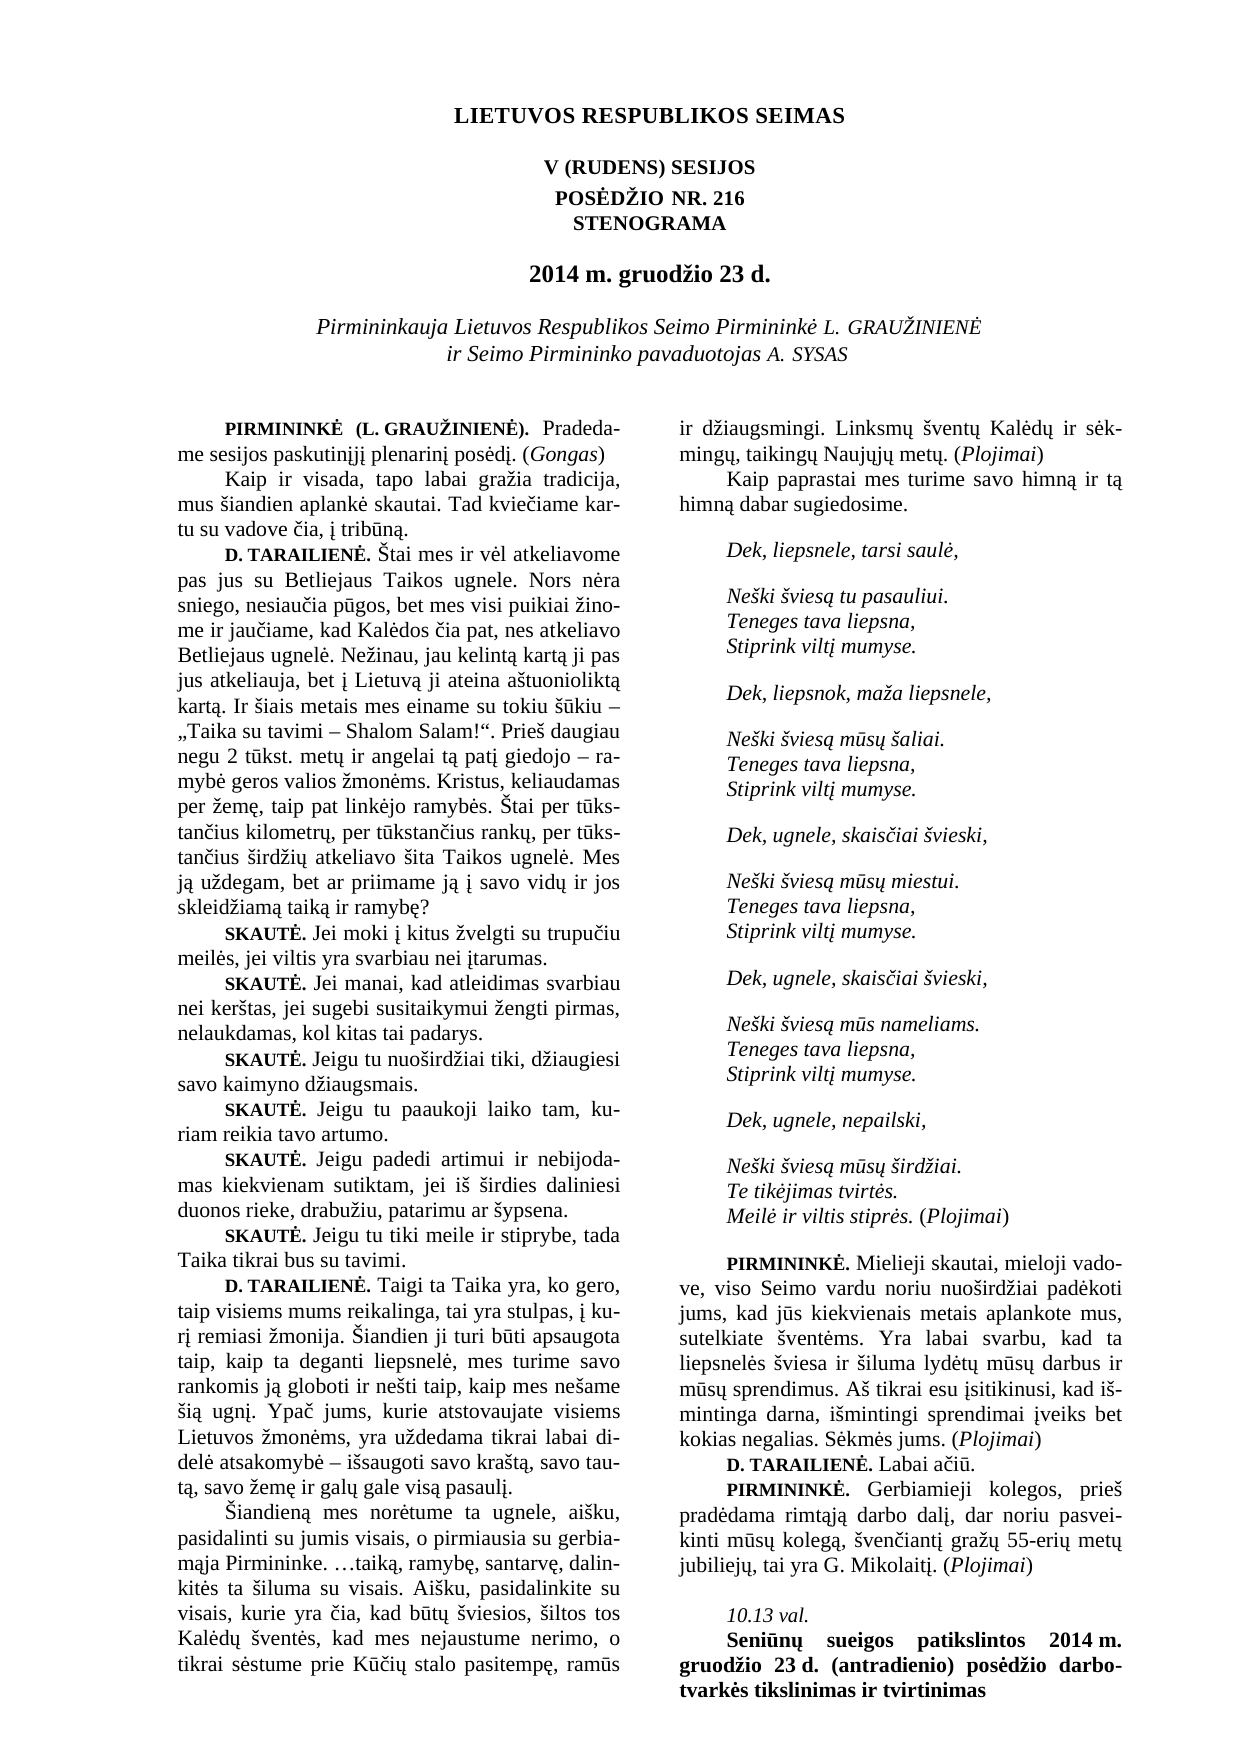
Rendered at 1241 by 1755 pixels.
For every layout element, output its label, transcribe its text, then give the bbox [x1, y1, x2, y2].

text Stip­rink vil­tį mu­my­se. [679, 1061, 1122, 1086]
text Dek, ug­ne­le, skais­čiai švies­ki, [679, 964, 1122, 990]
text SKAUTĖ. Jei ma­nai, kad at­lei­di­mas svar­biau nei kerš­tas, jei su­ge­bi su­si­tai­ky­mui ženg­ti pir­mas, ne­lauk­da­mas, kol ki­tas tai pa­da­rys. [177, 970, 620, 1046]
title posėdžio NR. 216 [177, 179, 1122, 211]
text Stip­rink vil­tį mu­my­se. [679, 918, 1122, 944]
text D. TARAILIENĖ. La­bai ačiū. [679, 1451, 1122, 1476]
text SKAUTĖ. Jei­gu tu pa­au­ko­ji lai­ko tam, ku­riam rei­kia ta­vo ar­tu­mo. [177, 1096, 620, 1146]
text D. TARAILIENĖ. Tai­gi ta Tai­ka yra, ko ge­ro, taip vi­siems mums rei­ka­lin­ga, tai yra stul­pas, į ku­rį re­mia­si žmo­ni­ja. Šian­dien ji tu­ri bū­ti ap­sau­go­ta taip, kaip ta de­gan­ti lieps­ne­lė, mes tu­ri­me sa­vo ran­ko­mis ją glo­bo­ti ir neš­ti taip, kaip mes ne­ša­me šią ug­nį. Ypač jums, ku­rie at­sto­vau­ja­te vi­siems Lie­tu­vos žmo­nėms, yra už­de­da­ma tik­rai la­bai di­de­lė at­sa­ko­my­bė – iš­sau­go­ti sa­vo kraš­tą, sa­vo tau­tą, sa­vo že­mę ir ga­lų ga­le vi­są pa­sau­lį. [177, 1272, 620, 1499]
text Dek, ug­ne­le, ne­pails­ki, [679, 1107, 1122, 1132]
text Neš­ki švie­są mū­sų mies­tui. [679, 868, 1122, 893]
text Neš­ki švie­są tu pa­sau­liui. [679, 583, 1122, 608]
text Mei­lė ir vil­tis stip­rės. (Plo­ji­mai) [679, 1203, 1122, 1229]
text Neš­ki švie­są mū­sų šir­džiai. [679, 1153, 1122, 1178]
text SKAUTĖ. Jei mo­ki į ki­tus žvelg­ti su tru­pu­čiu mei­lės, jei vil­tis yra svar­biau nei įta­ru­mas. [177, 919, 620, 970]
title LIETUVOS RESPUBLIKOS SEIMAS [177, 102, 1122, 128]
text Stip­rink vil­tį mu­my­se. [679, 633, 1122, 659]
text PIRMININKĖ. Ger­bia­mie­ji ko­le­gos, prieš pra­dė­da­ma rim­tą­ją dar­bo da­lį, dar no­riu pa­svei­kin­ti mū­sų ko­le­gą, šven­čian­tį gra­žų 55-erių me­tų ju­bi­lie­jų, tai yra G. Mi­ko­lai­tį. (Plo­ji­mai) [679, 1476, 1122, 1577]
text SKAUTĖ. Jei­gu tu nuo­šir­džiai ti­ki, džiau­gie­si sa­vo kai­my­no džiaugs­mais. [177, 1046, 620, 1096]
title V (RUDENS) SESIJOS [177, 155, 1122, 179]
text SKAUTĖ. Jei­gu tu ti­ki mei­le ir stip­ry­be, ta­da Tai­ka tik­rai bus su ta­vi­mi. [177, 1222, 620, 1272]
text Kaip ir vi­sa­da, ta­po la­bai gra­žia tra­di­ci­ja, mus šian­dien ap­lan­kė skau­tai. Tad kvie­čia­me kar­tu su va­do­ve čia, į tri­bū­ną. [177, 466, 620, 541]
text Te­ne­ges ta­va lieps­na, [679, 608, 1122, 633]
text Te­ne­ges ta­va lieps­na, [679, 893, 1122, 918]
text ir džiaugs­min­gi. Links­mų šven­tų Ka­lė­dų ir sėk­min­gų, tai­kin­gų Nau­jų­jų me­tų. (Plo­ji­mai) [679, 415, 1122, 466]
text Kaip pa­pras­tai mes tu­ri­me sa­vo him­ną ir tą him­ną da­bar su­gie­do­si­me. [679, 466, 1122, 516]
text SKAUTĖ. Jei­gu pa­de­di ar­ti­mui ir ne­bi­jo­da­mas kiek­vie­nam su­tik­tam, jei iš šir­dies da­li­nie­si duo­nos rie­ke, dra­bu­žiu, pa­ta­ri­mu ar šyp­se­na. [177, 1146, 620, 1222]
text Dek, lieps­ne­le, tar­si sau­lė, [679, 537, 1122, 562]
text Neš­ki švie­są mūs na­me­liams. [679, 1011, 1122, 1036]
text Šian­die­ną mes no­rė­tu­me ta ug­ne­le, aiš­ku, pa­si­da­lin­ti su ju­mis vi­sais, o pir­miau­sia su ger­bia­mą­ja Pir­mi­nin­ke. …tai­ką, ra­my­bę, san­tar­vę, da­lin­ki­tės ta ši­lu­ma su vi­sais. Aiš­ku, pa­si­da­lin­ki­te su vi­sais, ku­rie yra čia, kad bū­tų švie­sios, šil­tos tos Ka­lė­dų šven­tės, kad mes ne­jaus­tu­me ne­ri­mo, o tik­rai sės­tu­me prie Kū­čių sta­lo pa­si­tem­pę, ra­mūs [177, 1499, 620, 1676]
text D. TARAILIENĖ. Štai mes ir vėl at­ke­lia­vo­me pas jus su Bet­lie­jaus Tai­kos ug­ne­le. Nors nė­ra snie­go, ne­siau­čia pū­gos, bet mes vi­si pui­kiai ži­no­me ir jau­čia­me, kad Ka­lė­dos čia pat, nes at­ke­lia­vo Bet­lie­jaus ug­ne­lė. Ne­ži­nau, jau ke­lin­tą kar­tą ji pas jus at­ke­liau­ja, bet į Lie­tu­vą ji at­ei­na aš­tuo­nio­lik­tą kar­tą. Ir šiais me­tais mes ei­na­me su to­kiu šū­kiu – „Tai­ka su ta­vi­mi – Sha­lom Sa­lam!“. Prieš dau­giau ne­gu 2 tūkst. me­tų ir an­ge­lai tą pa­tį gie­do­jo – ra­my­bė ge­ros va­lios žmo­nėms. Kris­tus, ke­liau­da­mas per že­mę, taip pat lin­kė­jo ra­my­bės. Štai per tūks­tan­čius ki­lo­met­rų, per tūks­tan­čius ran­kų, per tūks­tan­čius šir­džių at­ke­lia­vo ši­ta Tai­kos ug­ne­lė. Mes ją už­de­gam, bet ar pri­ima­me ją į sa­vo vi­dų ir jos sklei­džia­mą tai­ką ir ra­my­bę? [177, 541, 620, 919]
text PIRMININKĖ (L. GRAUŽINIENĖ). Pradeda­me se­si­jos pas­ku­ti­nį­jį ple­na­ri­nį po­sė­dį. (Gon­gas) [177, 415, 620, 466]
text 2014 m. gruodžio 23 d. [177, 259, 1122, 288]
text Te­ne­ges ta­va lieps­na, [679, 751, 1122, 776]
text 10.13 val. [726, 1602, 1122, 1627]
text Dek, lieps­nok, ma­ža lieps­ne­le, [679, 679, 1122, 705]
text Te ti­kė­ji­mas tvir­tės. [679, 1178, 1122, 1203]
text PIRMININKĖ. Mie­lie­ji skau­tai, mie­lo­ji va­do­ve, vi­so Sei­mo var­du no­riu nuo­šir­džiai pa­dė­ko­ti jums, kad jūs kiek­vie­nais me­tais ap­lan­ko­te mus, su­tel­kia­te šven­tėms. Yra la­bai svar­bu, kad ta lieps­ne­lės švie­sa ir ši­lu­ma ly­dė­tų mū­sų dar­bus ir mū­sų spren­di­mus. Aš tik­rai esu įsi­ti­ki­nu­si, kad iš­min­tin­ga dar­na, iš­min­tin­gi spren­di­mai įveiks bet ko­kias ne­ga­lias. Sėk­mės jums. (Plo­ji­mai) [679, 1249, 1122, 1451]
text Dek, ug­ne­le, skais­čiai švies­ki, [679, 822, 1122, 847]
text Stip­rink vil­tį mu­my­se. [679, 776, 1122, 801]
text Se­niū­nų su­ei­gos pa­tiks­lin­tos 2014 m. gruo­džio 23 d. (ant­ra­die­nio) po­sė­džio dar­bo­tvar­kės tiks­li­ni­mas ir tvir­ti­ni­mas [679, 1627, 1122, 1702]
title STENOGRAMA [177, 211, 1122, 235]
text Pirmininkauja Lietuvos Respublikos Seimo Pirmininkė L. GRAUŽINIENĖ ir Seimo Pirmininko pavaduotojas A. SYSAS [177, 313, 1122, 366]
text Te­ne­ges ta­va lieps­na, [679, 1036, 1122, 1061]
text Neš­ki švie­są mū­sų ša­liai. [679, 726, 1122, 751]
